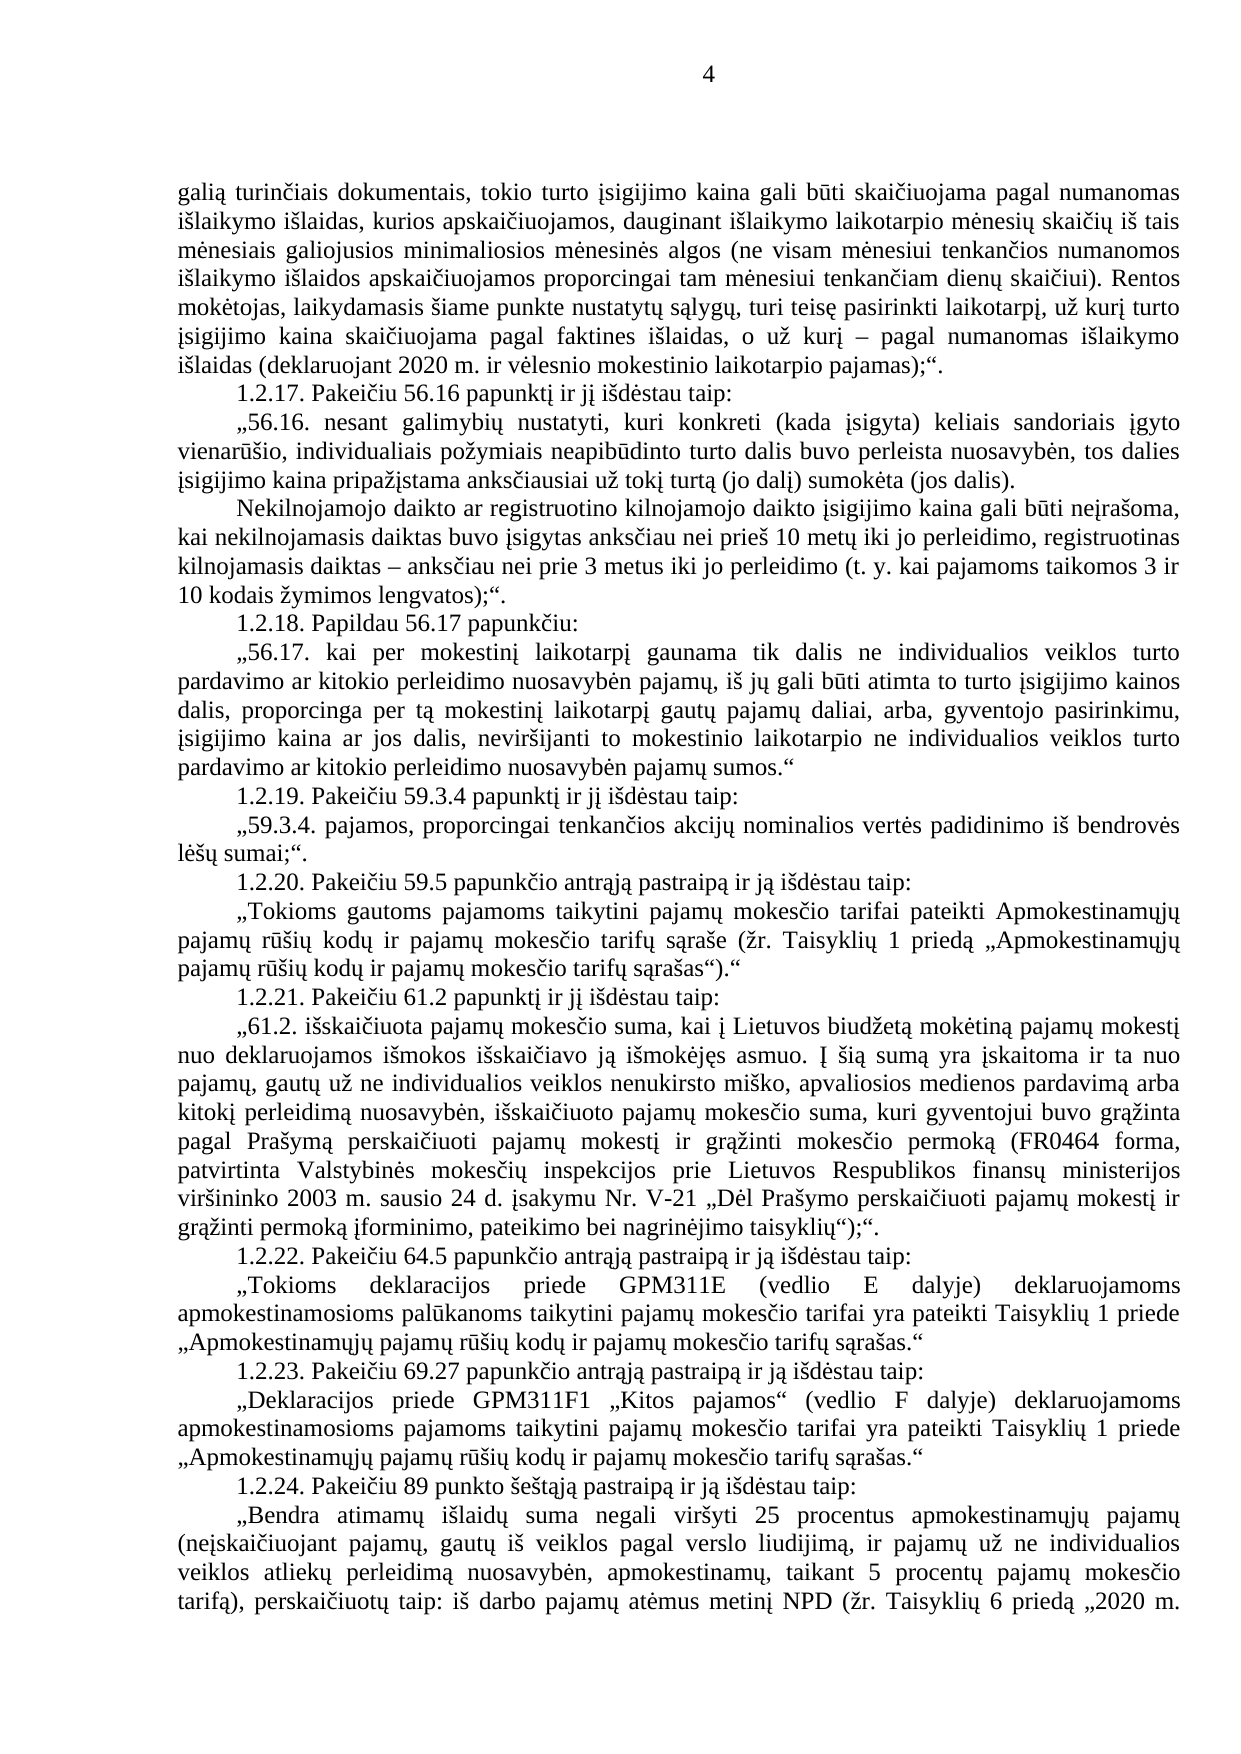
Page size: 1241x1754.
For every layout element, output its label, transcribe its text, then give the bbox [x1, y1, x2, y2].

text „Deklaracijos priede GPM311F1 „Kitos pajamos“ (vedlio F dalyje) deklaruojamoms apmokestinamosioms pajamoms taikytini pajamų mokesčio tarifai yra pateikti Taisyklių 1 priede „Apmokestinamųjų pajamų rūšių kodų ir pajamų mokesčio tarifų sąrašas.“ [177, 1385, 1181, 1471]
text 1.2.20. Pakeičiu 59.5 papunkčio antrąją pastraipą ir ją išdėstau taip: [177, 867, 1181, 896]
text galią turinčiais dokumentais, tokio turto įsigijimo kaina gali būti skaičiuojama pagal numanomas išlaikymo išlaidas, kurios apskaičiuojamos, dauginant išlaikymo laikotarpio mėnesių skaičių iš tais mėnesiais galiojusios minimaliosios mėnesinės algos (ne visam mėnesiui tenkančios numanomos išlaikymo išlaidos apskaičiuojamos proporcingai tam mėnesiui tenkančiam dienų skaičiui). Rentos mokėtojas, laikydamasis šiame punkte nustatytų sąlygų, turi teisę pasirinkti laikotarpį, už kurį turto įsigijimo kaina skaičiuojama pagal faktines išlaidas, o už kurį – pagal numanomas išlaikymo išlaidas (deklaruojant 2020 m. ir vėlesnio mokestinio laikotarpio pajamas);“. [177, 177, 1181, 378]
text „Tokioms gautoms pajamoms taikytini pajamų mokesčio tarifai pateikti Apmokestinamųjų pajamų rūšių kodų ir pajamų mokesčio tarifų sąraše (žr. Taisyklių 1 priedą „Apmokestinamųjų pajamų rūšių kodų ir pajamų mokesčio tarifų sąrašas“).“ [177, 896, 1181, 982]
text 1.2.18. Papildau 56.17 papunkčiu: [177, 608, 1181, 637]
text „61.2. išskaičiuota pajamų mokesčio suma, kai į Lietuvos biudžetą mokėtiną pajamų mokestį nuo deklaruojamos išmokos išskaičiavo ją išmokėjęs asmuo. Į šią sumą yra įskaitoma ir ta nuo pajamų, gautų už ne individualios veiklos nenukirsto miško, apvaliosios medienos pardavimą arba kitokį perleidimą nuosavybėn, išskaičiuoto pajamų mokesčio suma, kuri gyventojui buvo grąžinta pagal Prašymą perskaičiuoti pajamų mokestį ir grąžinti mokesčio permoką (FR0464 forma, patvirtinta Valstybinės mokesčių inspekcijos prie Lietuvos Respublikos finansų ministerijos viršininko 2003 m. sausio 24 d. įsakymu Nr. V-21 „Dėl Prašymo perskaičiuoti pajamų mokestį ir grąžinti permoką įforminimo, pateikimo bei nagrinėjimo taisyklių“);“. [177, 1011, 1181, 1241]
text „56.17. kai per mokestinį laikotarpį gaunama tik dalis ne individualios veiklos turto pardavimo ar kitokio perleidimo nuosavybėn pajamų, iš jų gali būti atimta to turto įsigijimo kainos dalis, proporcinga per tą mokestinį laikotarpį gautų pajamų daliai, arba, gyventojo pasirinkimu, įsigijimo kaina ar jos dalis, neviršijanti to mokestinio laikotarpio ne individualios veiklos turto pardavimo ar kitokio perleidimo nuosavybėn pajamų sumos.“ [177, 637, 1181, 781]
text 1.2.24. Pakeičiu 89 punkto šeštąją pastraipą ir ją išdėstau taip: [177, 1471, 1181, 1500]
text 1.2.23. Pakeičiu 69.27 papunkčio antrąją pastraipą ir ją išdėstau taip: [177, 1356, 1181, 1385]
text „Bendra atimamų išlaidų suma negali viršyti 25 procentus apmokestinamųjų pajamų (neįskaičiuojant pajamų, gautų iš veiklos pagal verslo liudijimą, ir pajamų už ne individualios veiklos atliekų perleidimą nuosavybėn, apmokestinamų, taikant 5 procentų pajamų mokesčio tarifą), perskaičiuotų taip: iš darbo pajamų atėmus metinį NPD (žr. Taisyklių 6 priedą „2020 m. [177, 1500, 1181, 1615]
text 1.2.22. Pakeičiu 64.5 papunkčio antrąją pastraipą ir ją išdėstau taip: [177, 1241, 1181, 1270]
text Nekilnojamojo daikto ar registruotino kilnojamojo daikto įsigijimo kaina gali būti neįrašoma, kai nekilnojamasis daiktas buvo įsigytas anksčiau nei prieš 10 metų iki jo perleidimo, registruotinas kilnojamasis daiktas – anksčiau nei prie 3 metus iki jo perleidimo (t. y. kai pajamoms taikomos 3 ir 10 kodais žymimos lengvatos);“. [177, 493, 1181, 608]
text 1.2.19. Pakeičiu 59.3.4 papunktį ir jį išdėstau taip: [177, 781, 1181, 810]
text „59.3.4. pajamos, proporcingai tenkančios akcijų nominalios vertės padidinimo iš bendrovės lėšų sumai;“. [177, 810, 1181, 867]
text 1.2.21. Pakeičiu 61.2 papunktį ir jį išdėstau taip: [177, 982, 1181, 1011]
text „Tokioms deklaracijos priede GPM311E (vedlio E dalyje) deklaruojamoms apmokestinamosioms palūkanoms taikytini pajamų mokesčio tarifai yra pateikti Taisyklių 1 priede „Apmokestinamųjų pajamų rūšių kodų ir pajamų mokesčio tarifų sąrašas.“ [177, 1270, 1181, 1356]
text 1.2.17. Pakeičiu 56.16 papunktį ir jį išdėstau taip: [177, 378, 1181, 407]
text „56.16. nesant galimybių nustatyti, kuri konkreti (kada įsigyta) keliais sandoriais įgyto vienarūšio, individualiais požymiais neapibūdinto turto dalis buvo perleista nuosavybėn, tos dalies įsigijimo kaina pripažįstama anksčiausiai už tokį turtą (jo dalį) sumokėta (jos dalis). [177, 407, 1181, 493]
